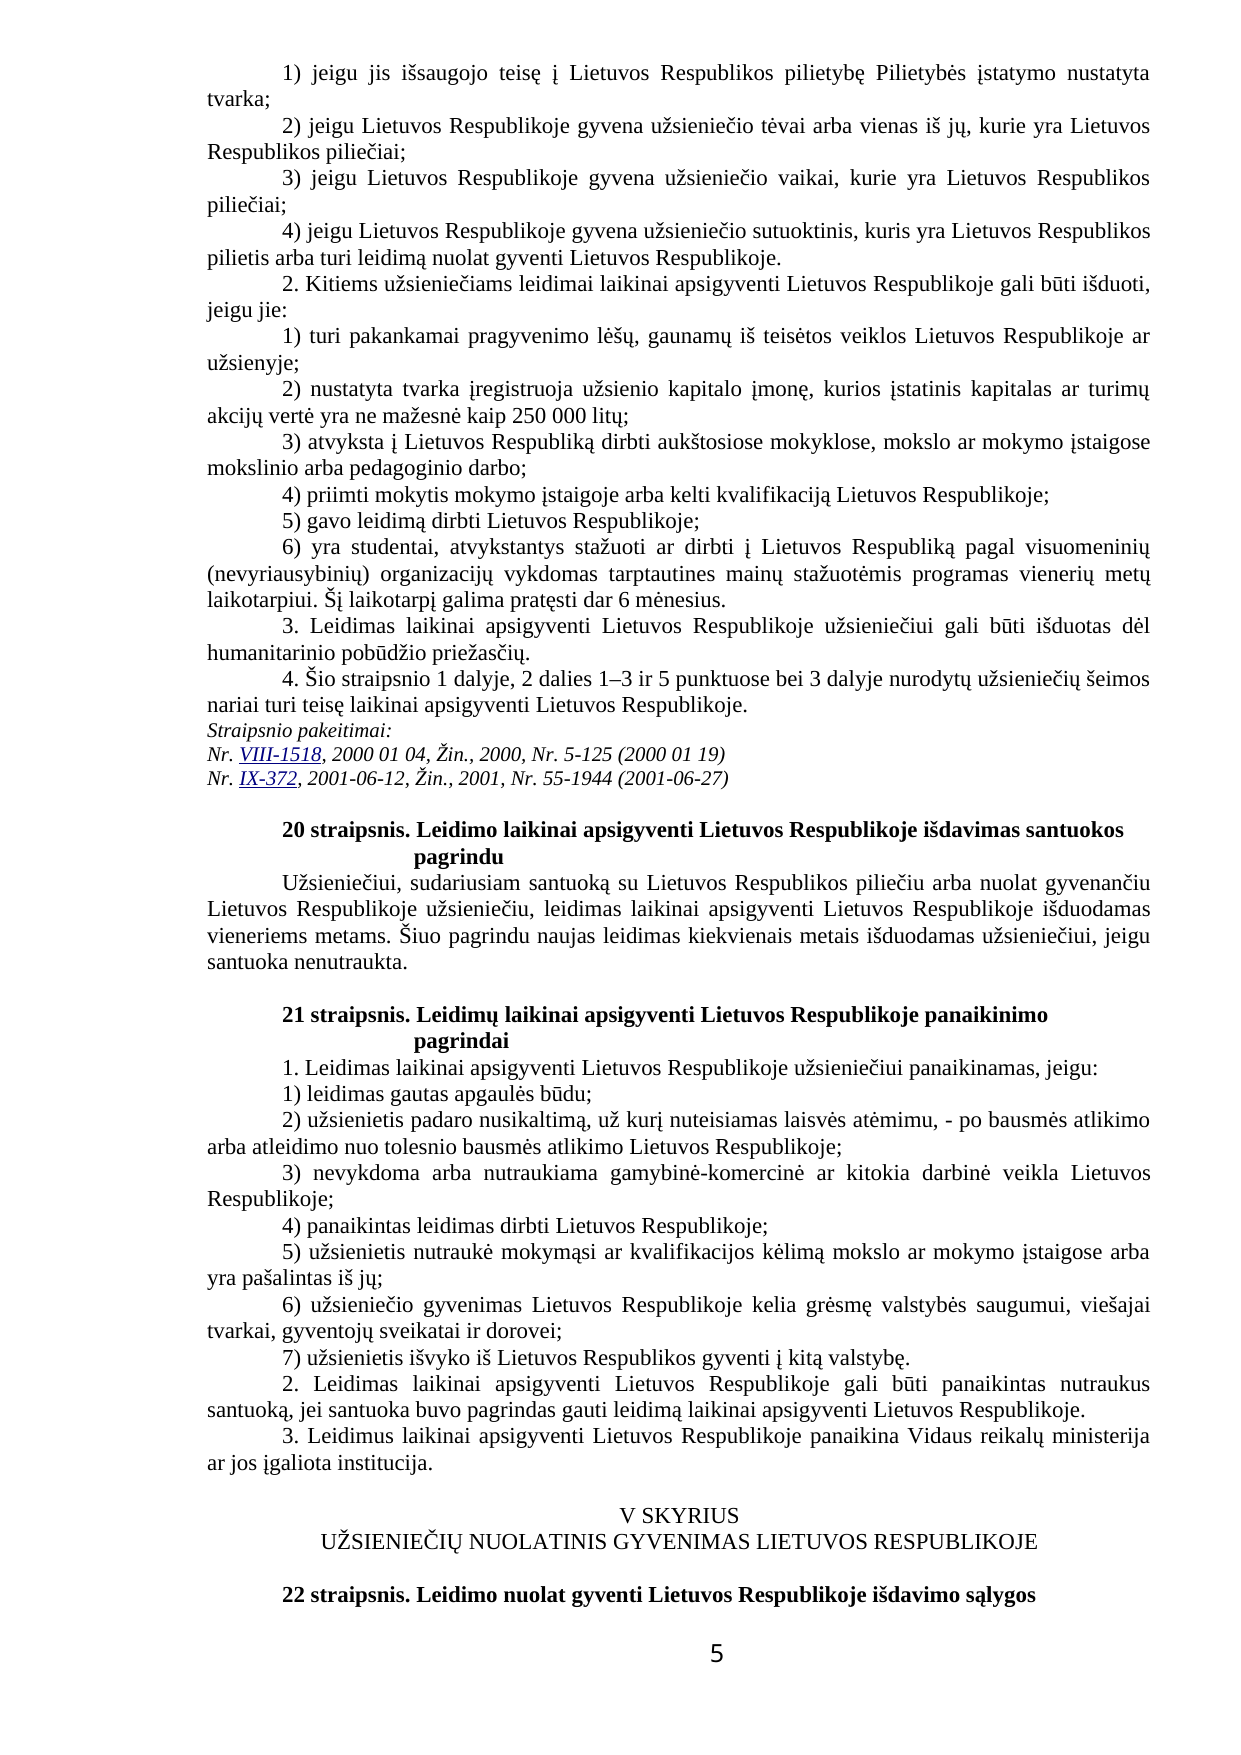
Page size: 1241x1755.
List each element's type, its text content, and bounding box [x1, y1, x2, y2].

text UŽSIENIEČIŲ NUOLATINIS GYVENIMAS LIETUVOS RESPUBLIKOJE [207, 1528, 1152, 1554]
text 3) atvyksta į Lietuvos Respubliką dirbti aukštosiose mokyklose, mokslo ar mokymo įstaigose mokslinio arba pedagoginio darbo; [207, 428, 1152, 481]
text 22 straipsnis. Leidimo nuolat gyventi Lietuvos Respublikoje išdavimo sąlygos [207, 1581, 1152, 1607]
text 2. Kitiems užsieniečiams leidimai laikinai apsigyventi Lietuvos Respublikoje gali būti išduoti, jeigu jie: [207, 270, 1152, 323]
text 1. Leidimas laikinai apsigyventi Lietuvos Respublikoje užsieniečiui panaikinamas, jeigu: [207, 1054, 1152, 1080]
text pagrindai [413, 1027, 1152, 1054]
text 6) yra studentai, atvykstantys stažuoti ar dirbti į Lietuvos Respubliką pagal visuomeninių (nevyriausybinių) organizacijų vykdomas tarptautines mainų stažuotėmis programas vienerių metų laikotarpiui. Šį laikotarpį galima pratęsti dar 6 mėnesius. [207, 533, 1152, 612]
text pagrindu [413, 843, 1152, 869]
text 4) priimti mokytis mokymo įstaigoje arba kelti kvalifikaciją Lietuvos Respublikoje; [207, 481, 1152, 507]
text 6) užsieniečio gyvenimas Lietuvos Respublikoje kelia grėsmę valstybės saugumui, viešajai tvarkai, gyventojų sveikatai ir dorovei; [207, 1291, 1152, 1343]
text 7) užsienietis išvyko iš Lietuvos Respublikos gyventi į kitą valstybę. [207, 1343, 1152, 1370]
text 5) užsienietis nutraukė mokymąsi ar kvalifikacijos kėlimą mokslo ar mokymo įstaigose arba yra pašalintas iš jų; [207, 1238, 1152, 1291]
text 4. Šio straipsnio 1 dalyje, 2 dalies 1–3 ir 5 punktuose bei 3 dalyje nurodytų užsieniečių šeimos nariai turi teisę laikinai apsigyventi Lietuvos Respublikoje. [207, 665, 1152, 718]
text 5) gavo leidimą dirbti Lietuvos Respublikoje; [207, 507, 1152, 533]
text 2) jeigu Lietuvos Respublikoje gyvena užsieniečio tėvai arba vienas iš jų, kurie yra Lietuvos Respublikos piliečiai; [207, 112, 1152, 164]
text 1) leidimas gautas apgaulės būdu; [207, 1080, 1152, 1106]
text 3. Leidimus laikinai apsigyventi Lietuvos Respublikoje panaikina Vidaus reikalų ministerija ar jos įgaliota institucija. [207, 1423, 1152, 1475]
text 3. Leidimas laikinai apsigyventi Lietuvos Respublikoje užsieniečiui gali būti išduotas dėl humanitarinio pobūdžio priežasčių. [207, 612, 1152, 665]
text Straipsnio pakeitimai: [207, 718, 1152, 742]
text 2) nustatyta tvarka įregistruoja užsienio kapitalo įmonę, kurios įstatinis kapitalas ar turimų akcijų vertė yra ne mažesnė kaip 250 000 litų; [207, 375, 1152, 428]
text Užsieniečiui, sudariusiam santuoką su Lietuvos Respublikos piliečiu arba nuolat gyvenančiu Lietuvos Respublikoje užsieniečiu, leidimas laikinai apsigyventi Lietuvos Respublikoje išduodamas vieneriems metams. Šiuo pagrindu naujas leidimas kiekvienais metais išduodamas užsieniečiui, jeigu santuoka nenutraukta. [207, 869, 1152, 974]
text V SKYRIUS [207, 1502, 1152, 1528]
text Nr. VIII-1518, 2000 01 04, Žin., 2000, Nr. 5-125 (2000 01 19) [207, 742, 1152, 766]
text 1) turi pakankamai pragyvenimo lėšų, gaunamų iš teisėtos veiklos Lietuvos Respublikoje ar užsienyje; [207, 323, 1152, 375]
text 4) jeigu Lietuvos Respublikoje gyvena užsieniečio sutuoktinis, kuris yra Lietuvos Respublikos pilietis arba turi leidimą nuolat gyventi Lietuvos Respublikoje. [207, 217, 1152, 270]
text 1) jeigu jis išsaugojo teisę į Lietuvos Respublikos pilietybę Pilietybės įstatymo nustatyta tvarka; [207, 59, 1152, 112]
text 3) jeigu Lietuvos Respublikoje gyvena užsieniečio vaikai, kurie yra Lietuvos Respublikos piliečiai; [207, 164, 1152, 217]
text 2. Leidimas laikinai apsigyventi Lietuvos Respublikoje gali būti panaikintas nutraukus santuoką, jei santuoka buvo pagrindas gauti leidimą laikinai apsigyventi Lietuvos Respublikoje. [207, 1370, 1152, 1423]
text 2) užsienietis padaro nusikaltimą, už kurį nuteisiamas laisvės atėmimu, - po bausmės atlikimo arba atleidimo nuo tolesnio bausmės atlikimo Lietuvos Respublikoje; [207, 1106, 1152, 1159]
text Nr. IX-372, 2001-06-12, Žin., 2001, Nr. 55-1944 (2001-06-27) [207, 766, 1152, 790]
text 4) panaikintas leidimas dirbti Lietuvos Respublikoje; [207, 1212, 1152, 1238]
text 20 straipsnis. Leidimo laikinai apsigyventi Lietuvos Respublikoje išdavimas santuokos [282, 816, 1152, 843]
text 3) nevykdoma arba nutraukiama gamybinė-komercinė ar kitokia darbinė veikla Lietuvos Respublikoje; [207, 1159, 1152, 1212]
text 21 straipsnis. Leidimų laikinai apsigyventi Lietuvos Respublikoje panaikinimo [282, 1001, 1152, 1027]
